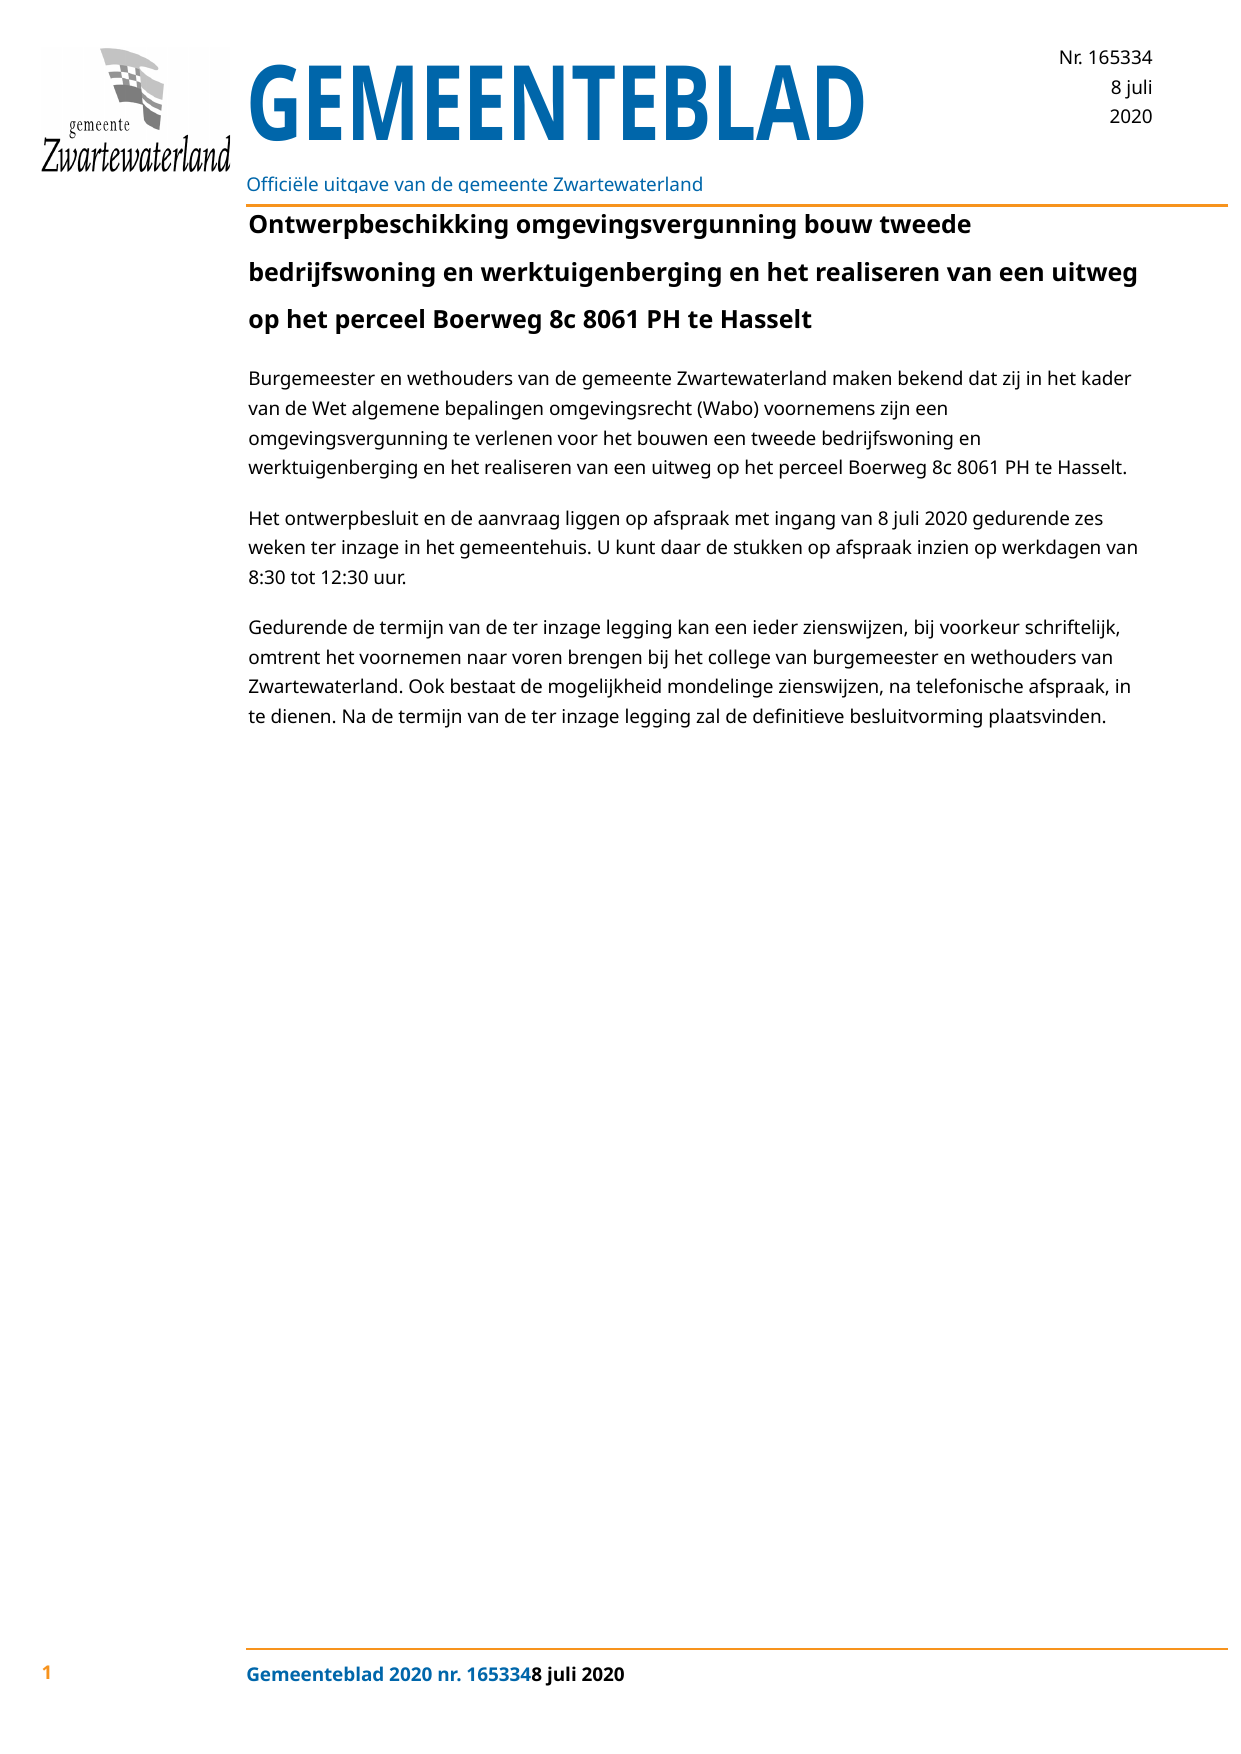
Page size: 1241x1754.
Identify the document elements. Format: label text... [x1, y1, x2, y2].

text Het ontwerpbesluit en de aanvraag liggen op afspraak met ingang van 8 juli 2020 gedurende zes weken ter inzage in het gemeentehuis. U kunt daar de stukken op afspraak inzien op werkdagen van 8:30 tot 12:30 uur. [248, 505, 1152, 589]
picture [41, 47, 231, 172]
text Ontwerpbeschikking omgevingsvergunning bouw tweede bedrijfswoning en werktuigenberging en het realiseren van een uitweg op het perceel Boerweg 8c 8061 PH te Hasselt [248, 207, 1152, 336]
text Burgemeester en wethouders van de gemeente Zwartewaterland maken bekend dat zij in het kader van de Wet algemene bepalingen omgevingsrecht (Wabo) voornemens zijn een omgevingsvergunning te verlenen voor het bouwen een tweede bedrijfswoning en werktuigenberging en het realiseren van een uitweg op het perceel Boerweg 8c 8061 PH te Hasselt. [248, 366, 1152, 480]
text Gedurende de termijn van de ter inzage legging kan een ieder zienswijzen, bij voorkeur schriftelijk, omtrent het voornemen naar voren brengen bij het college van burgemeester en wethouders van Zwartewaterland. Ook bestaat de mogelijkheid mondelinge zienswijzen, na telefonische afspraak, in te dienen. Na de termijn van de ter inzage legging zal de definitieve besluitvorming plaatsvinden. [248, 614, 1152, 729]
